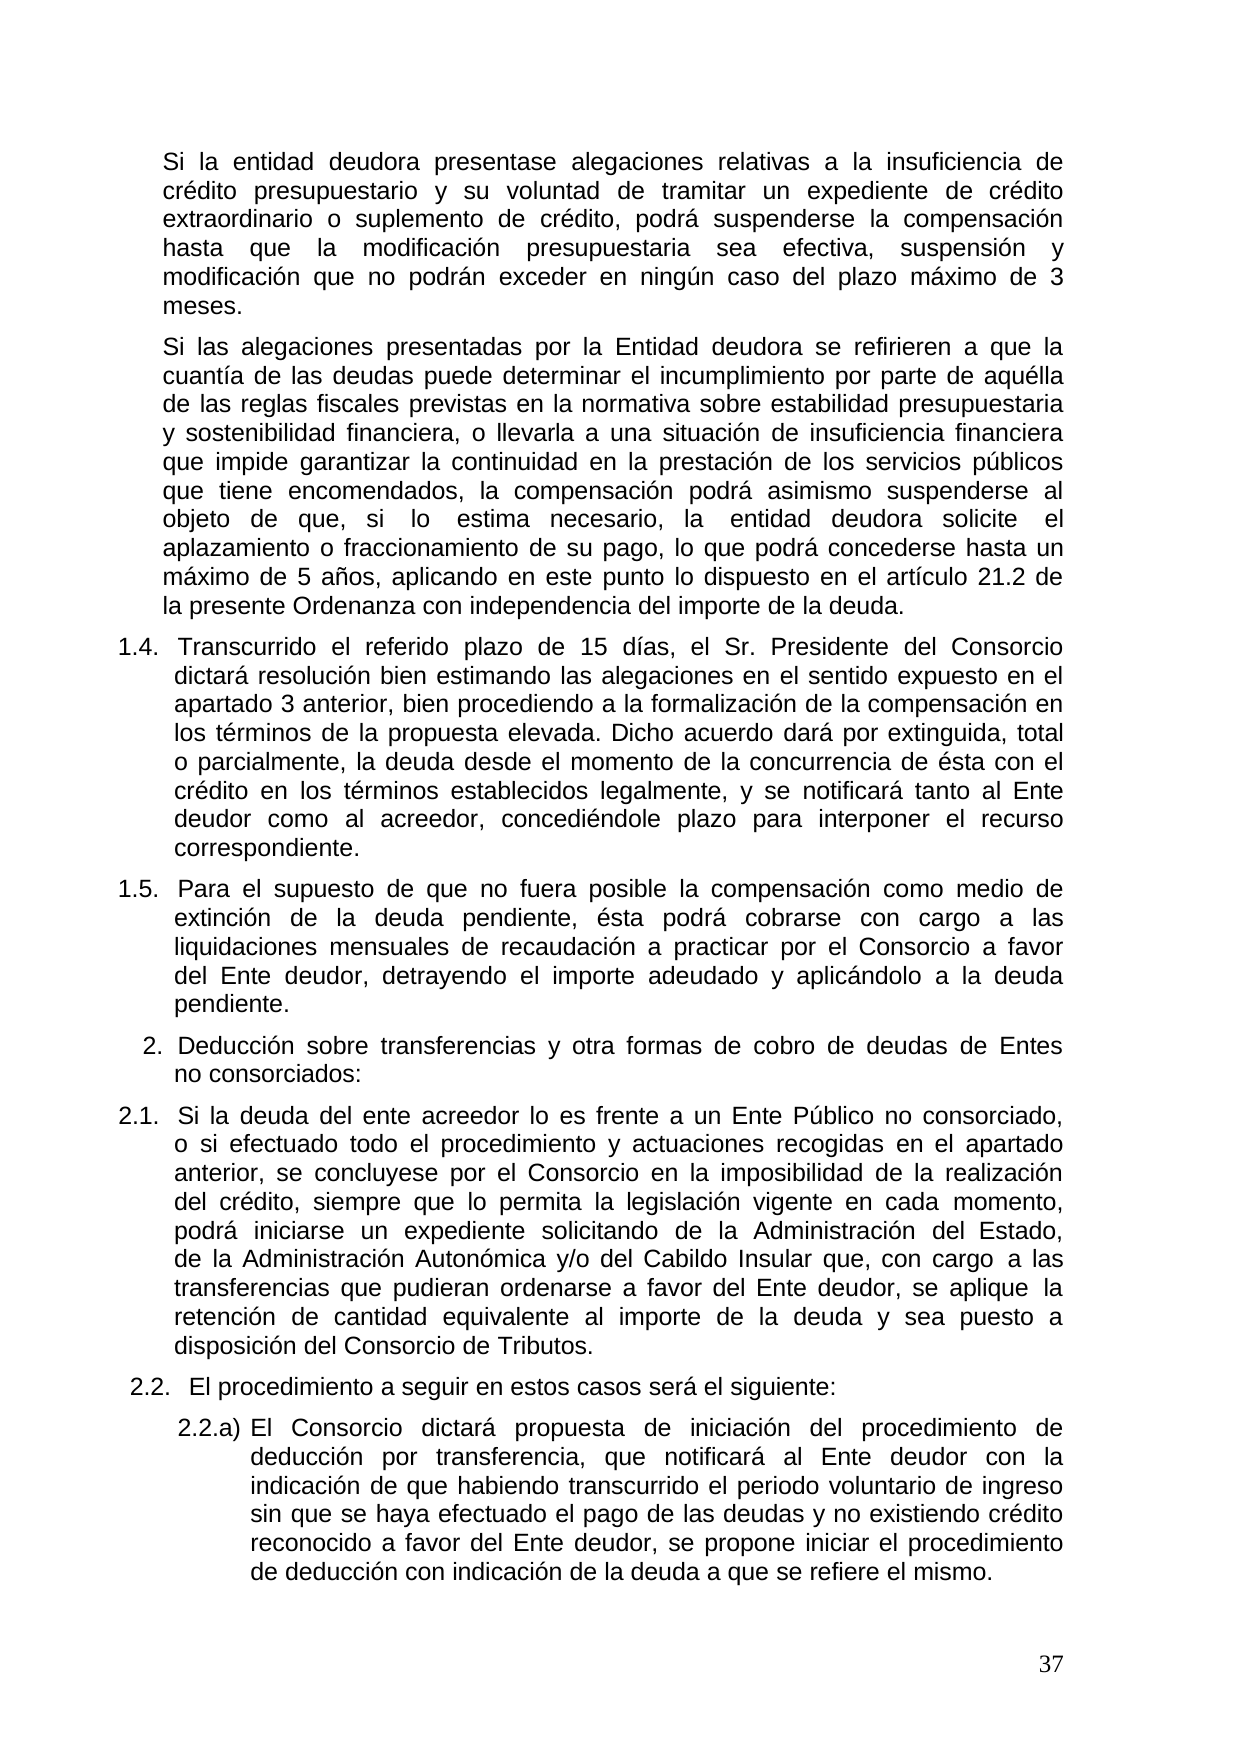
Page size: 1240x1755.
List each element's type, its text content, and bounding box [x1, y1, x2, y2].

text Si las alegaciones presentadas por la Entidad deudora se refirieren a que la cuantía de las deudas puede determinar el incumplimiento por parte de aquélla de las reglas fiscales previstas en la normativa sobre estabilidad presupuestaria y sostenibilidad financiera, o llevarla a una situación de insuficiencia financiera que impide garantizar la continuidad en la prestación de los servicios públicos que tiene encomendados, la compensación podrá asimismo suspenderse al objeto de que, si lo estima necesario, la entidad deudora solicite el aplazamiento o fraccionamiento de su pago, lo que podrá concederse hasta un máximo de 5 años, aplicando en este punto lo dispuesto en el artículo 21.2 de la presente Ordenanza con independencia del importe de la deuda. [162, 332, 1064, 619]
text Si la entidad deudora presentase alegaciones relativas a la insuficiencia de crédito presupuestario y su voluntad de tramitar un expediente de crédito extraordinario o suplemento de crédito, podrá suspenderse la compensación hasta que la modificación presupuestaria sea efectiva, suspensión y modificación que no podrán exceder en ningún caso del plazo máximo de 3 meses. [162, 147, 1064, 319]
list Transcurrido el referido plazo de 15 días, el Sr. Presidente del Consorcio dictará resolución bien estimando las alegaciones en el sentido expuesto en el apartado 3 anterior, bien procediendo a la formalización de la compensación en los términos de la propuesta elevada. Dicho acuerdo dará por extinguida, total o parcialmente, la deuda desde el momento de la concurrencia de ésta con el crédito en los términos establecidos legalmente, y se notificará tanto al Ente deudor como al acreedor, concediéndole plazo para interponer el recurso correspondiente. [162, 632, 1064, 862]
list El procedimiento a seguir en estos casos será el siguiente: [177, 1372, 1075, 1401]
list Si la deuda del ente acreedor lo es frente a un Ente Público no consorciado, o si efectuado todo el procedimiento y actuaciones recogidas en el apartado anterior, se concluyese por el Consorcio en la imposibilidad de la realización del crédito, siempre que lo permita la legislación vigente en cada momento, podrá iniciarse un expediente solicitando de la Administración del Estado, de la Administración Autonómica y/o del Cabildo Insular que, con cargo a las transferencias que pudieran ordenarse a favor del Ente deudor, se aplique la retención de cantidad equivalente al importe de la deuda y sea puesto a disposición del Consorcio de Tributos. [162, 1101, 1064, 1359]
list Deducción sobre transferencias y otra formas de cobro de deudas de Entes no consorciados: [162, 1031, 1063, 1088]
list Para el supuesto de que no fuera posible la compensación como medio de extinción de la deuda pendiente, ésta podrá cobrarse con cargo a las liquidaciones mensuales de recaudación a practicar por el Consorcio a favor del Ente deudor, detrayendo el importe adeudado y aplicándolo a la deuda pendiente. [162, 874, 1064, 1018]
list El Consorcio dictará propuesta de iniciación del procedimiento de deducción por transferencia, que notificará al Ente deudor con la indicación de que habiendo transcurrido el periodo voluntario de ingreso sin que se haya efectuado el pago de las deudas y no existiendo crédito reconocido a favor del Ente deudor, se propone iniciar el procedimiento de deducción con indicación de la deuda a que se refiere el mismo. [177, 1413, 1063, 1586]
